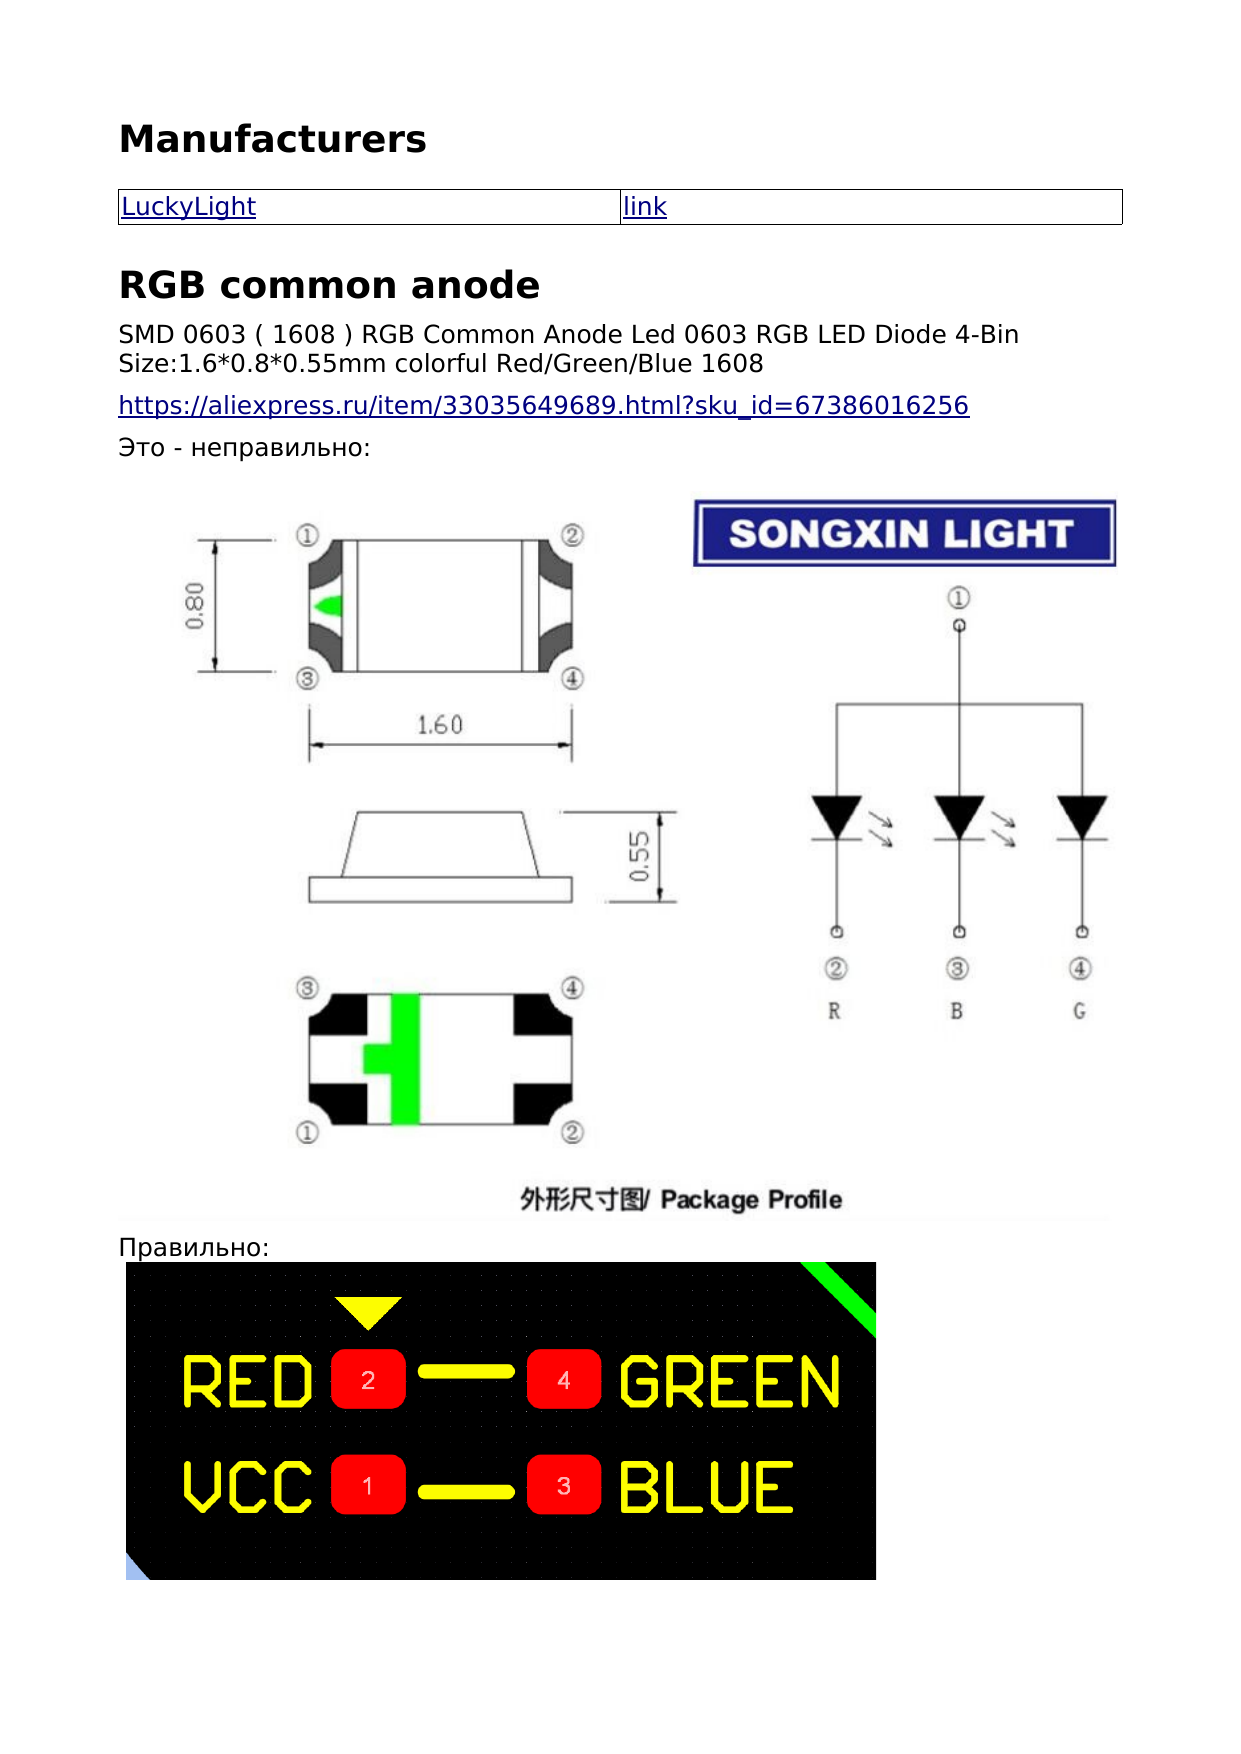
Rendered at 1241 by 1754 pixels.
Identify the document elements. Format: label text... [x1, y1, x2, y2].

table_header LuckyLight [119, 190, 620, 224]
subtitle Manufacturers [118, 118, 1122, 162]
picture [126, 1262, 877, 1580]
text SMD 0603 ( 1608 ) RGB Common Anode Led 0603 RGB LED Diode 4-Bin Size:1.6*0.8*0.55mm colorful Red/Green/Blue 1608 [118, 320, 1122, 378]
text Это - неправильно: [118, 433, 1122, 1221]
text Правильно: [118, 1233, 1122, 1585]
picture [118, 491, 1119, 1221]
subtitle RGB common anode [118, 264, 1122, 308]
table_header link [621, 190, 1122, 224]
text https://aliexpress.ru/item/33035649689.html?sku_id=67386016256 [118, 391, 1122, 420]
